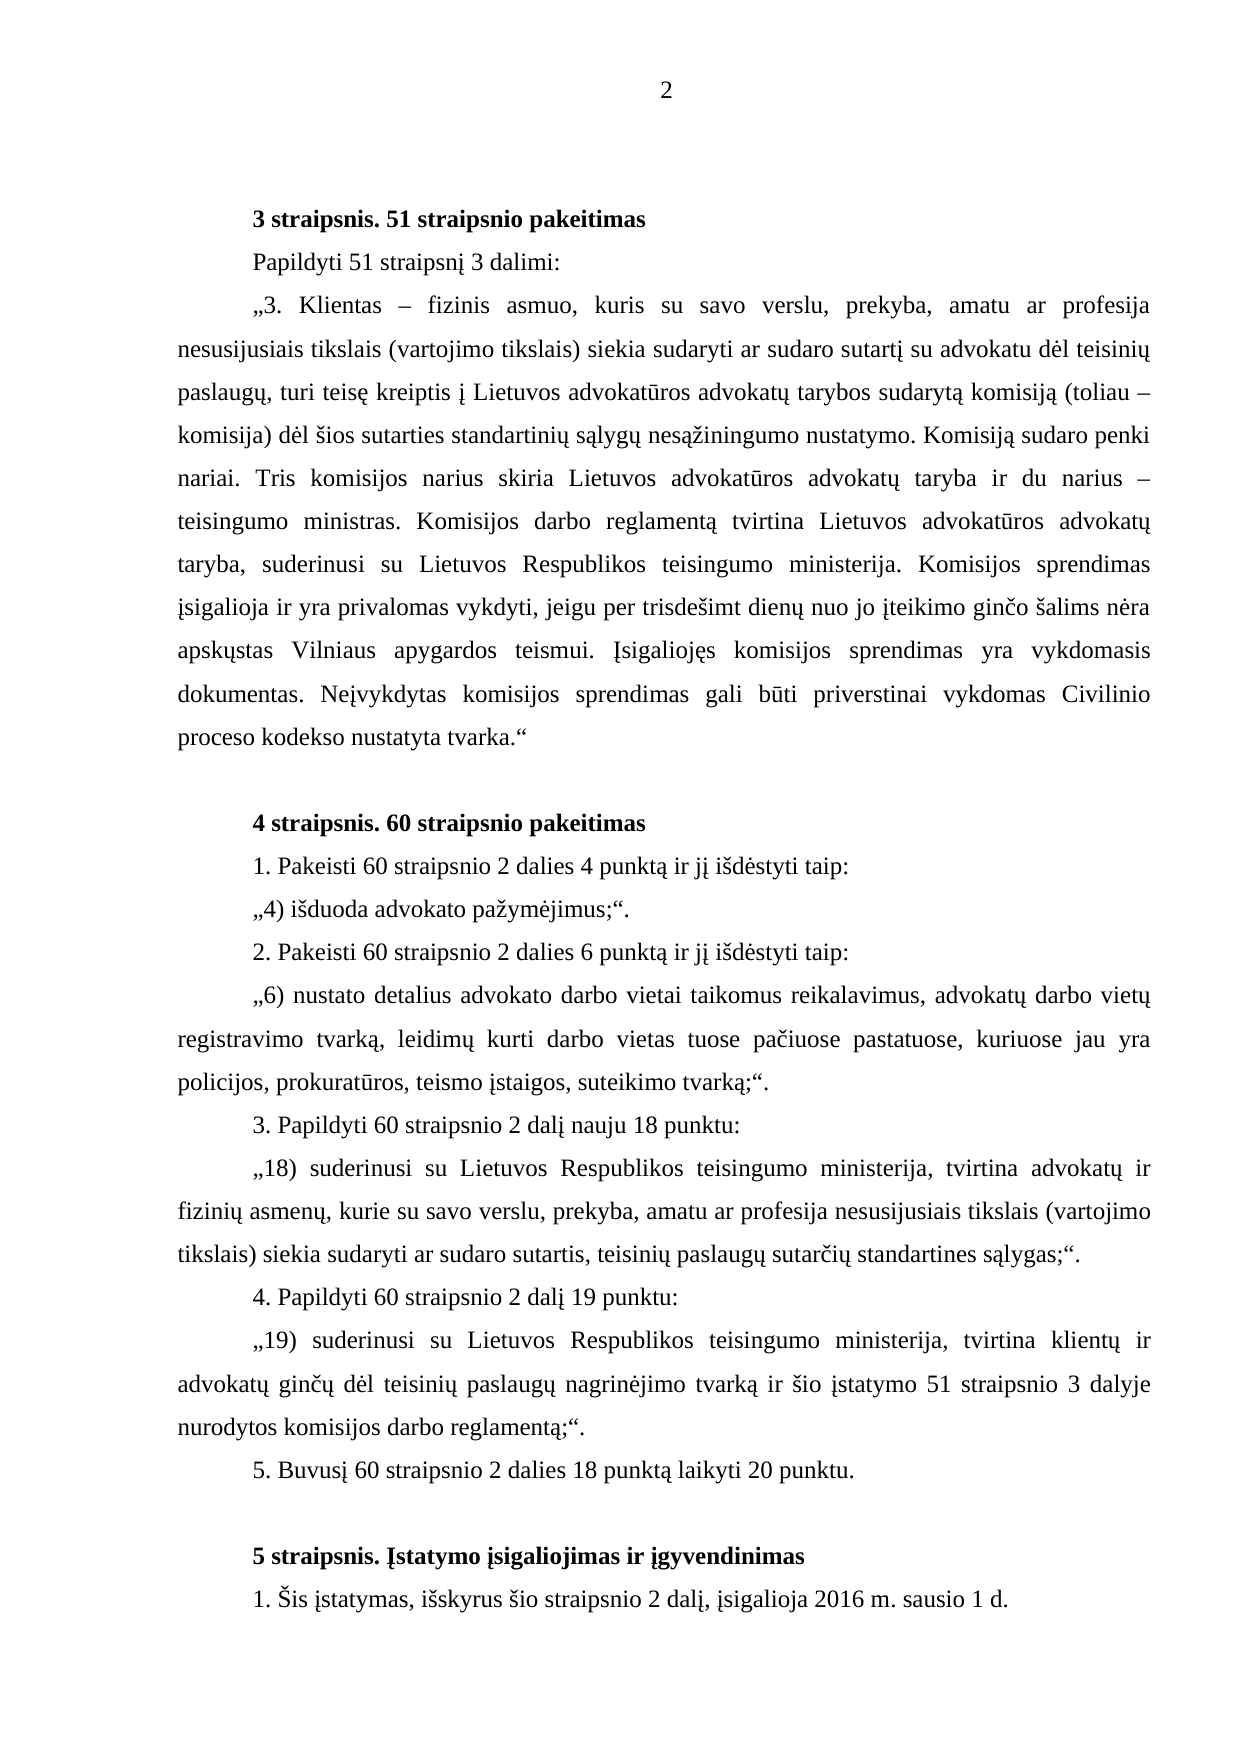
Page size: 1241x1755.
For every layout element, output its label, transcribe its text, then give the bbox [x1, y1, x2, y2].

text „19) suderinusi su Lietuvos Respublikos teisingumo ministerija, tvirtina klientų ir advokatų ginčų dėl teisinių paslaugų nagrinėjimo tvarką ir šio įstatymo 51 straipsnio 3 dalyje nurodytos komisijos darbo reglamentą;“. [177, 1326, 1152, 1441]
text 5 straipsnis. Įstatymo įsigaliojimas ir įgyvendinimas [177, 1541, 1152, 1570]
text „18) suderinusi su Lietuvos Respublikos teisingumo ministerija, tvirtina advokatų ir fizinių asmenų, kurie su savo verslu, prekyba, amatu ar profesija nesusijusiais tikslais (vartojimo tikslais) siekia sudaryti ar sudaro sutartis, teisinių paslaugų sutarčių standartines sąlygas;“. [177, 1153, 1152, 1268]
text 5. Buvusį 60 straipsnio 2 dalies 18 punktą laikyti 20 punktu. [177, 1455, 1152, 1484]
text „6) nustato detalius advokato darbo vietai taikomus reikalavimus, advokatų darbo vietų registravimo tvarką, leidimų kurti darbo vietas tuose pačiuose pastatuose, kuriuose jau yra policijos, prokuratūros, teismo įstaigos, suteikimo tvarką;“. [177, 981, 1152, 1096]
text 3 straipsnis. 51 straipsnio pakeitimas [177, 204, 1152, 233]
text 4 straipsnis. 60 straipsnio pakeitimas [177, 808, 1152, 837]
text Papildyti 51 straipsnį 3 dalimi: [177, 247, 1152, 276]
text 1. Pakeisti 60 straipsnio 2 dalies 4 punktą ir jį išdėstyti taip: [177, 851, 1152, 880]
text „3. Klientas – fizinis asmuo, kuris su savo verslu, prekyba, amatu ar profesija nesusijusiais tikslais (vartojimo tikslais) siekia sudaryti ar sudaro sutartį su advokatu dėl teisinių paslaugų, turi teisę kreiptis į Lietuvos advokatūros advokatų tarybos sudarytą komisiją (toliau – komisija) dėl šios sutarties standartinių sąlygų nesąžiningumo nustatymo. Komisiją sudaro penki nariai. Tris komisijos narius skiria Lietuvos advokatūros advokatų taryba ir du narius – teisingumo ministras. Komisijos darbo reglamentą tvirtina Lietuvos advokatūros advokatų taryba, suderinusi su Lietuvos Respublikos teisingumo ministerija. Komisijos sprendimas įsigalioja ir yra privalomas vykdyti, jeigu per trisdešimt dienų nuo jo įteikimo ginčo šalims nėra apskųstas Vilniaus apygardos teismui. Įsigaliojęs komisijos sprendimas yra vykdomasis dokumentas. Neįvykdytas komisijos sprendimas gali būti priverstinai vykdomas Civilinio proceso kodekso nustatyta tvarka.“ [177, 291, 1152, 751]
text „4) išduoda advokato pažymėjimus;“. [177, 894, 1152, 923]
text 4. Papildyti 60 straipsnio 2 dalį 19 punktu: [177, 1282, 1152, 1311]
text 1. Šis įstatymas, išskyrus šio straipsnio 2 dalį, įsigalioja 2016 m. sausio 1 d. [177, 1584, 1152, 1613]
text 2. Pakeisti 60 straipsnio 2 dalies 6 punktą ir jį išdėstyti taip: [177, 937, 1152, 966]
text 3. Papildyti 60 straipsnio 2 dalį nauju 18 punktu: [177, 1110, 1152, 1139]
